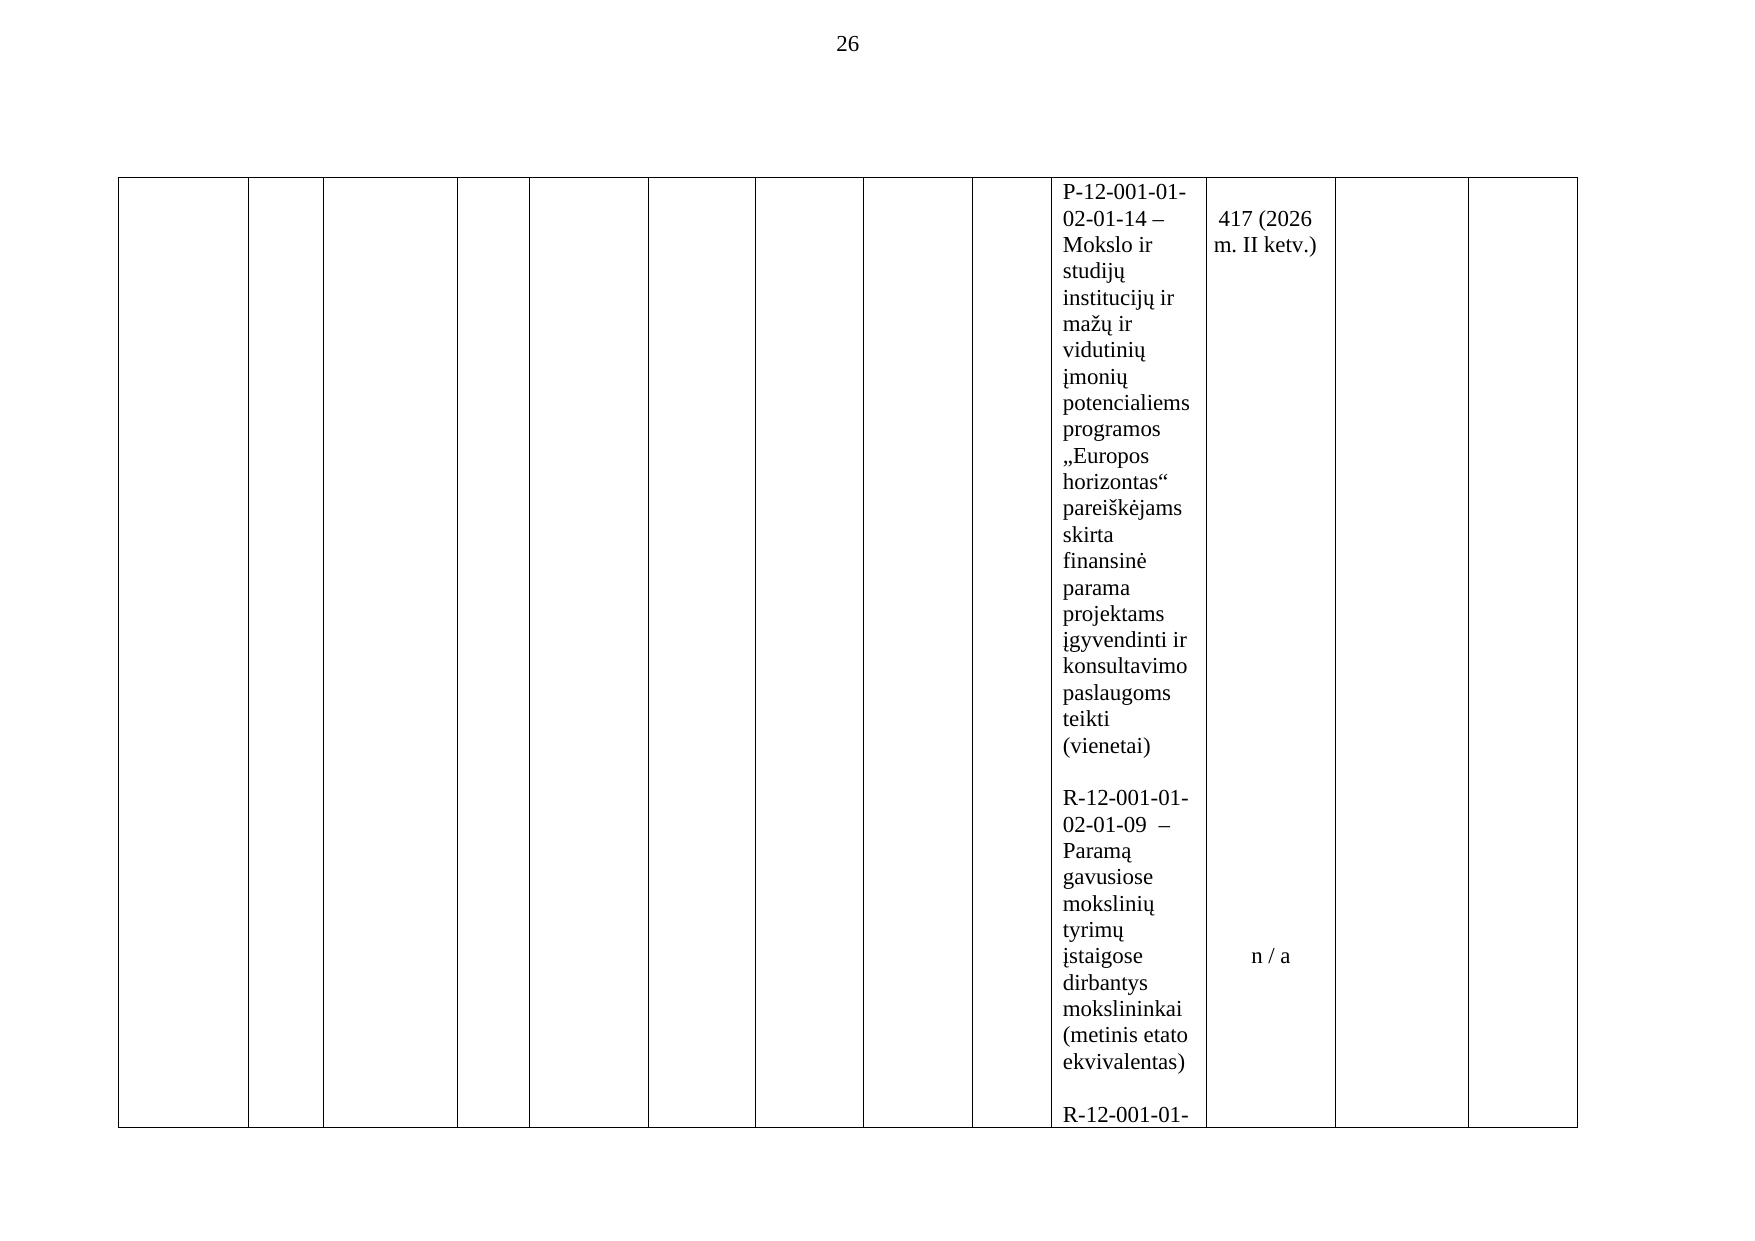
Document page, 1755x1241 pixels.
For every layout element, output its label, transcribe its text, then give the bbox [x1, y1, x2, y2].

table_cell 417 (2026 m. II ketv.) n / a [1207, 178, 1335, 1127]
table_cell [119, 178, 248, 1127]
table_cell [324, 178, 457, 1127]
table_cell P-12-001-01-02-01-14 – Mokslo ir studijų institucijų ir mažų ir vidutinių įmonių potencialiems programos „Europos horizontas“ pareiškėjams skirta finansinė parama projektams įgyvendinti ir konsultavimo paslaugoms teikti (vienetai) R-12-001-01-02-01-09 – Paramą gavusiose mokslinių tyrimų įstaigose dirbantys mokslininkai (metinis etato ekvivalentas) R-12-001-01- [1052, 178, 1206, 1127]
table_cell [1336, 178, 1468, 1127]
table_cell [249, 178, 323, 1127]
table_cell [458, 178, 529, 1127]
table_cell [973, 178, 1051, 1127]
table_cell [864, 178, 972, 1127]
table_cell [1469, 178, 1577, 1127]
table_cell [530, 178, 648, 1127]
table_cell [649, 178, 755, 1127]
table_cell [756, 178, 863, 1127]
